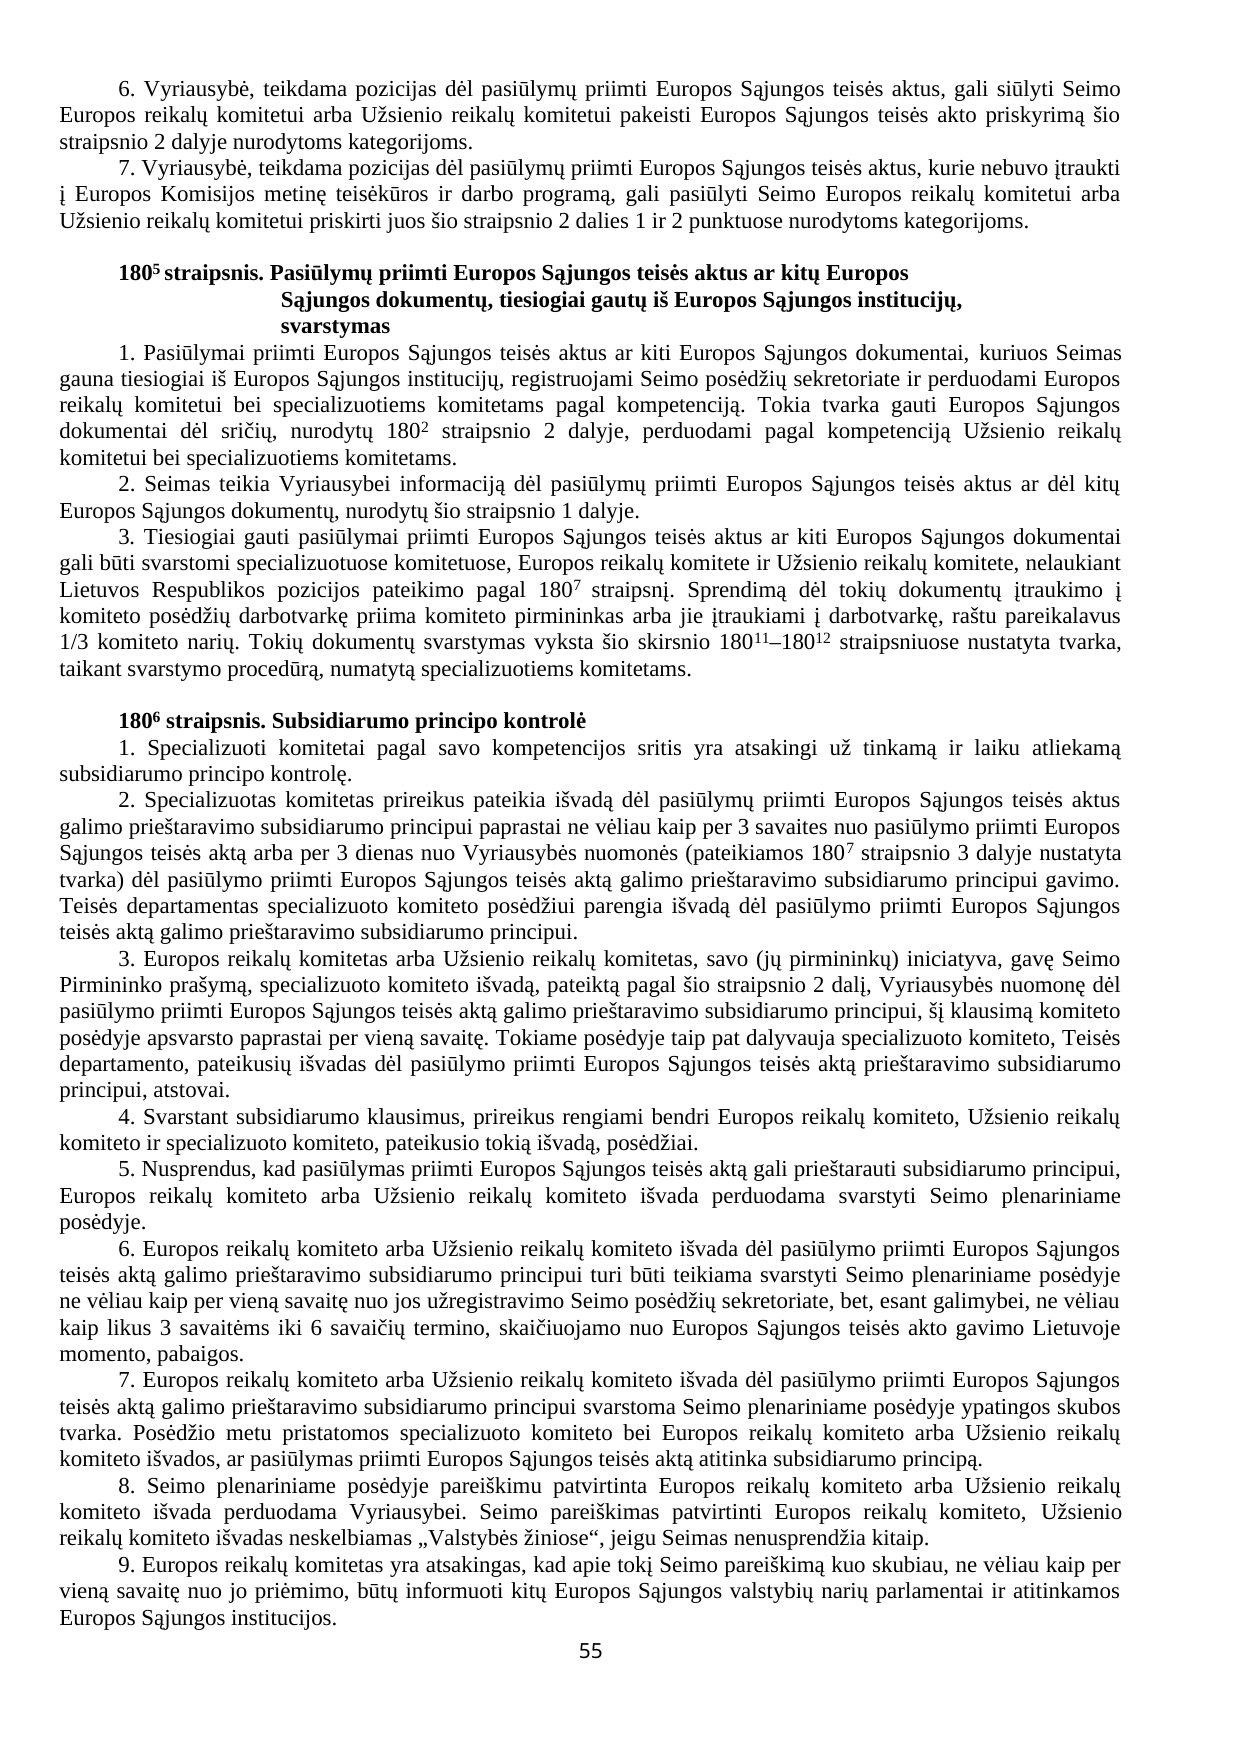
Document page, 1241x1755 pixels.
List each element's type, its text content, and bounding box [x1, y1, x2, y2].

text 5. Nusprendus, kad pasiūlymas priimti Europos Sąjungos teisės aktą gali prieštarauti subsidiarumo principui, Europos reikalų komiteto arba Užsienio reikalų komiteto išvada perduodama svarstyti Seimo plenariniame posėdyje. [59, 1156, 1122, 1234]
text 9. Europos reikalų komitetas yra atsakingas, kad apie tokį Seimo pareiškimą kuo skubiau, ne vėliau kaip per vieną savaitę nuo jo priėmimo, būtų informuoti kitų Europos Sąjungos valstybių narių parlamentai ir atitinkamos Europos Sąjungos institucijos. [59, 1551, 1122, 1630]
text 7. Vyriausybė, teikdama pozicijas dėl pasiūlymų priimti Europos Sąjungos teisės aktus, kurie nebuvo įtraukti į Europos Komisijos metinę teisėkūros ir darbo programą, gali pasiūlyti Seimo Europos reikalų komitetui arba Užsienio reikalų komitetui priskirti juos šio straipsnio 2 dalies 1 ir 2 punktuose nurodytoms kategorijoms. [59, 154, 1122, 233]
text 6. Europos reikalų komiteto arba Užsienio reikalų komiteto išvada dėl pasiūlymo priimti Europos Sąjungos teisės aktą galimo prieštaravimo subsidiarumo principui turi būti teikiama svarstyti Seimo plenariniame posėdyje ne vėliau kaip per vieną savaitę nuo jos užregistravimo Seimo posėdžių sekretoriate, bet, esant galimybei, ne vėliau kaip likus 3 savaitėms iki 6 savaičių termino, skaičiuojamo nuo Europos Sąjungos teisės akto gavimo Lietuvoje momento, pabaigos. [59, 1234, 1122, 1366]
text 2. Specializuotas komitetas prireikus pateikia išvadą dėl pasiūlymų priimti Europos Sąjungos teisės aktus galimo prieštaravimo subsidiarumo principui paprastai ne vėliau kaip per 3 savaites nuo pasiūlymo priimti Europos Sąjungos teisės aktą arba per 3 dienas nuo Vyriausybės nuomonės (pateikiamos 1807 straipsnio 3 dalyje nustatyta tvarka) dėl pasiūlymo priimti Europos Sąjungos teisės aktą galimo prieštaravimo subsidiarumo principui gavimo. Teisės departamentas specializuoto komiteto posėdžiui parengia išvadą dėl pasiūlymo priimti Europos Sąjungos teisės aktą galimo prieštaravimo subsidiarumo principui. [59, 787, 1122, 945]
text 1. Pasiūlymai priimti Europos Sąjungos teisės aktus ar kiti Europos Sąjungos dokumentai, kuriuos Seimas gauna tiesiogiai iš Europos Sąjungos institucijų, registruojami Seimo posėdžių sekretoriate ir perduodami Europos reikalų komitetui bei specializuotiems komitetams pagal kompetenciją. Tokia tvarka gauti Europos Sąjungos dokumentai dėl sričių, nurodytų 1802 straipsnio 2 dalyje, perduodami pagal kompetenciją Užsienio reikalų komitetui bei specializuotiems komitetams. [59, 338, 1122, 470]
text 7. Europos reikalų komiteto arba Užsienio reikalų komiteto išvada dėl pasiūlymo priimti Europos Sąjungos teisės aktą galimo prieštaravimo subsidiarumo principui svarstoma Seimo plenariniame posėdyje ypatingos skubos tvarka. Posėdžio metu pristatomos specializuoto komiteto bei Europos reikalų komiteto arba Užsienio reikalų komiteto išvados, ar pasiūlymas priimti Europos Sąjungos teisės aktą atitinka subsidiarumo principą. [59, 1366, 1122, 1472]
subtitle 1806 straipsnis. Subsidiarumo principo kontrolė [59, 707, 1122, 734]
text Sąjungos dokumentų, tiesiogiai gautų iš Europos Sąjungos institucijų, [59, 286, 1122, 312]
text 2. Seimas teikia Vyriausybei informaciją dėl pasiūlymų priimti Europos Sąjungos teisės aktus ar dėl kitų Europos Sąjungos dokumentų, nurodytų šio straipsnio 1 dalyje. [59, 470, 1122, 523]
text 4. Svarstant subsidiarumo klausimus, prireikus rengiami bendri Europos reikalų komiteto, Užsienio reikalų komiteto ir specializuoto komiteto, pateikusio tokią išvadą, posėdžiai. [59, 1103, 1122, 1156]
text 8. Seimo plenariniame posėdyje pareiškimu patvirtinta Europos reikalų komiteto arba Užsienio reikalų komiteto išvada perduodama Vyriausybei. Seimo pareiškimas patvirtinti Europos reikalų komiteto, Užsienio reikalų komiteto išvadas neskelbiamas „Valstybės žiniose“, jeigu Seimas nenusprendžia kitaip. [59, 1472, 1122, 1551]
text svarstymas [59, 312, 1122, 338]
text 3. Europos reikalų komitetas arba Užsienio reikalų komitetas, savo (jų pirmininkų) iniciatyva, gavę Seimo Pirmininko prašymą, specializuoto komiteto išvadą, pateiktą pagal šio straipsnio 2 dalį, Vyriausybės nuomonę dėl pasiūlymo priimti Europos Sąjungos teisės aktą galimo prieštaravimo subsidiarumo principui, šį klausimą komiteto posėdyje apsvarsto paprastai per vieną savaitę. Tokiame posėdyje taip pat dalyvauja specializuoto komiteto, Teisės departamento, pateikusių išvadas dėl pasiūlymo priimti Europos Sąjungos teisės aktą prieštaravimo subsidiarumo principui, atstovai. [59, 945, 1122, 1103]
text 6. Vyriausybė, teikdama pozicijas dėl pasiūlymų priimti Europos Sąjungos teisės aktus, gali siūlyti Seimo Europos reikalų komitetui arba Užsienio reikalų komitetui pakeisti Europos Sąjungos teisės akto priskyrimą šio straipsnio 2 dalyje nurodytoms kategorijoms. [59, 75, 1122, 154]
text 3. Tiesiogiai gauti pasiūlymai priimti Europos Sąjungos teisės aktus ar kiti Europos Sąjungos dokumentai gali būti svarstomi specializuotuose komitetuose, Europos reikalų komitete ir Užsienio reikalų komitete, nelaukiant Lietuvos Respublikos pozicijos pateikimo pagal 1807 straipsnį. Sprendimą dėl tokių dokumentų įtraukimo į komiteto posėdžių darbotvarkę priima komiteto pirmininkas arba jie įtraukiami į darbotvarkę, raštu pareikalavus 1/3 komiteto narių. Tokių dokumentų svarstymas vyksta šio skirsnio 18011–18012 straipsniuose nustatyta tvarka, taikant svarstymo procedūrą, numatytą specializuotiems komitetams. [59, 523, 1122, 681]
text 1805 straipsnis. Pasiūlymų priimti Europos Sąjungos teisės aktus ar kitų Europos [59, 259, 1122, 286]
text 1. Specializuoti komitetai pagal savo kompetencijos sritis yra atsakingi už tinkamą ir laiku atliekamą subsidiarumo principo kontrolę. [59, 734, 1122, 787]
